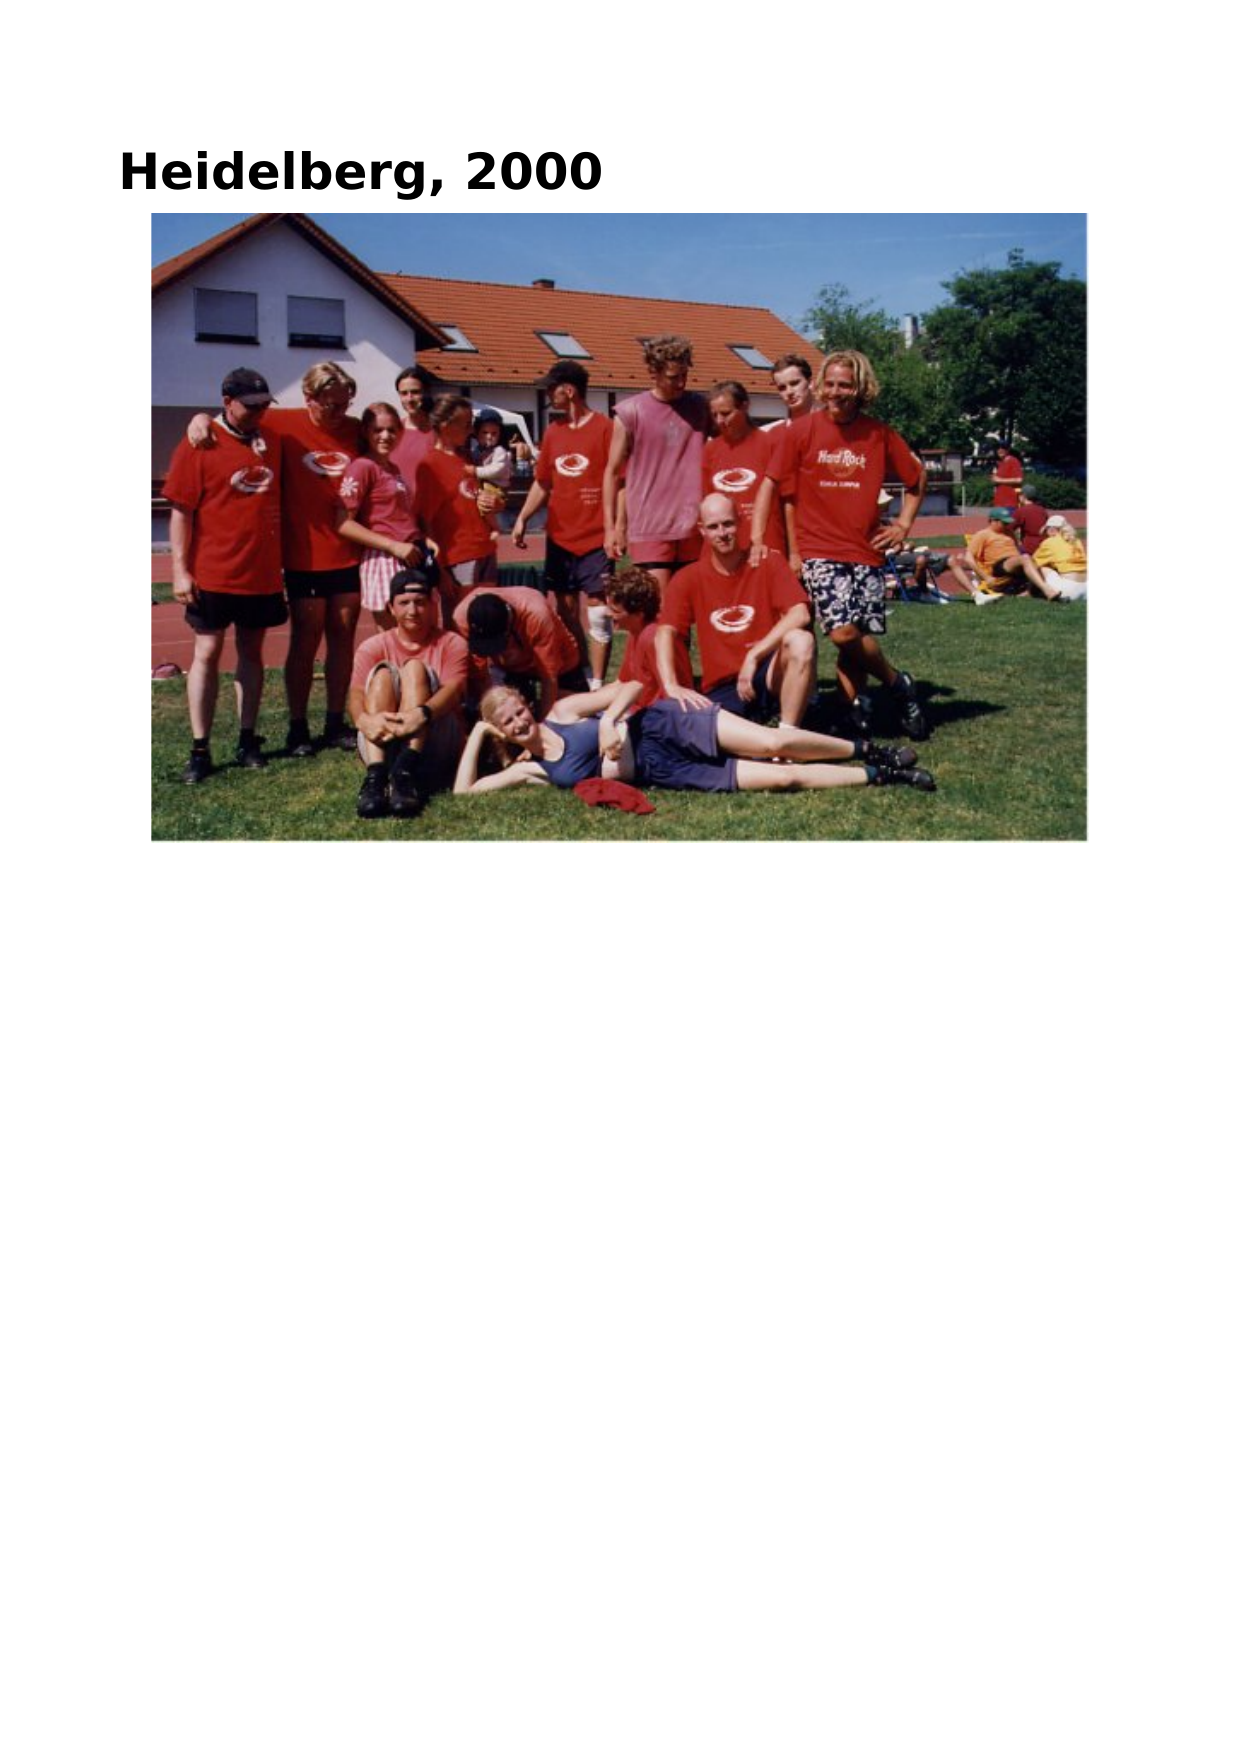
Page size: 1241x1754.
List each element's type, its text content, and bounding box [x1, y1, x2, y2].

picture [151, 213, 1089, 843]
subtitle Heidelberg, 2000 [118, 143, 1122, 201]
